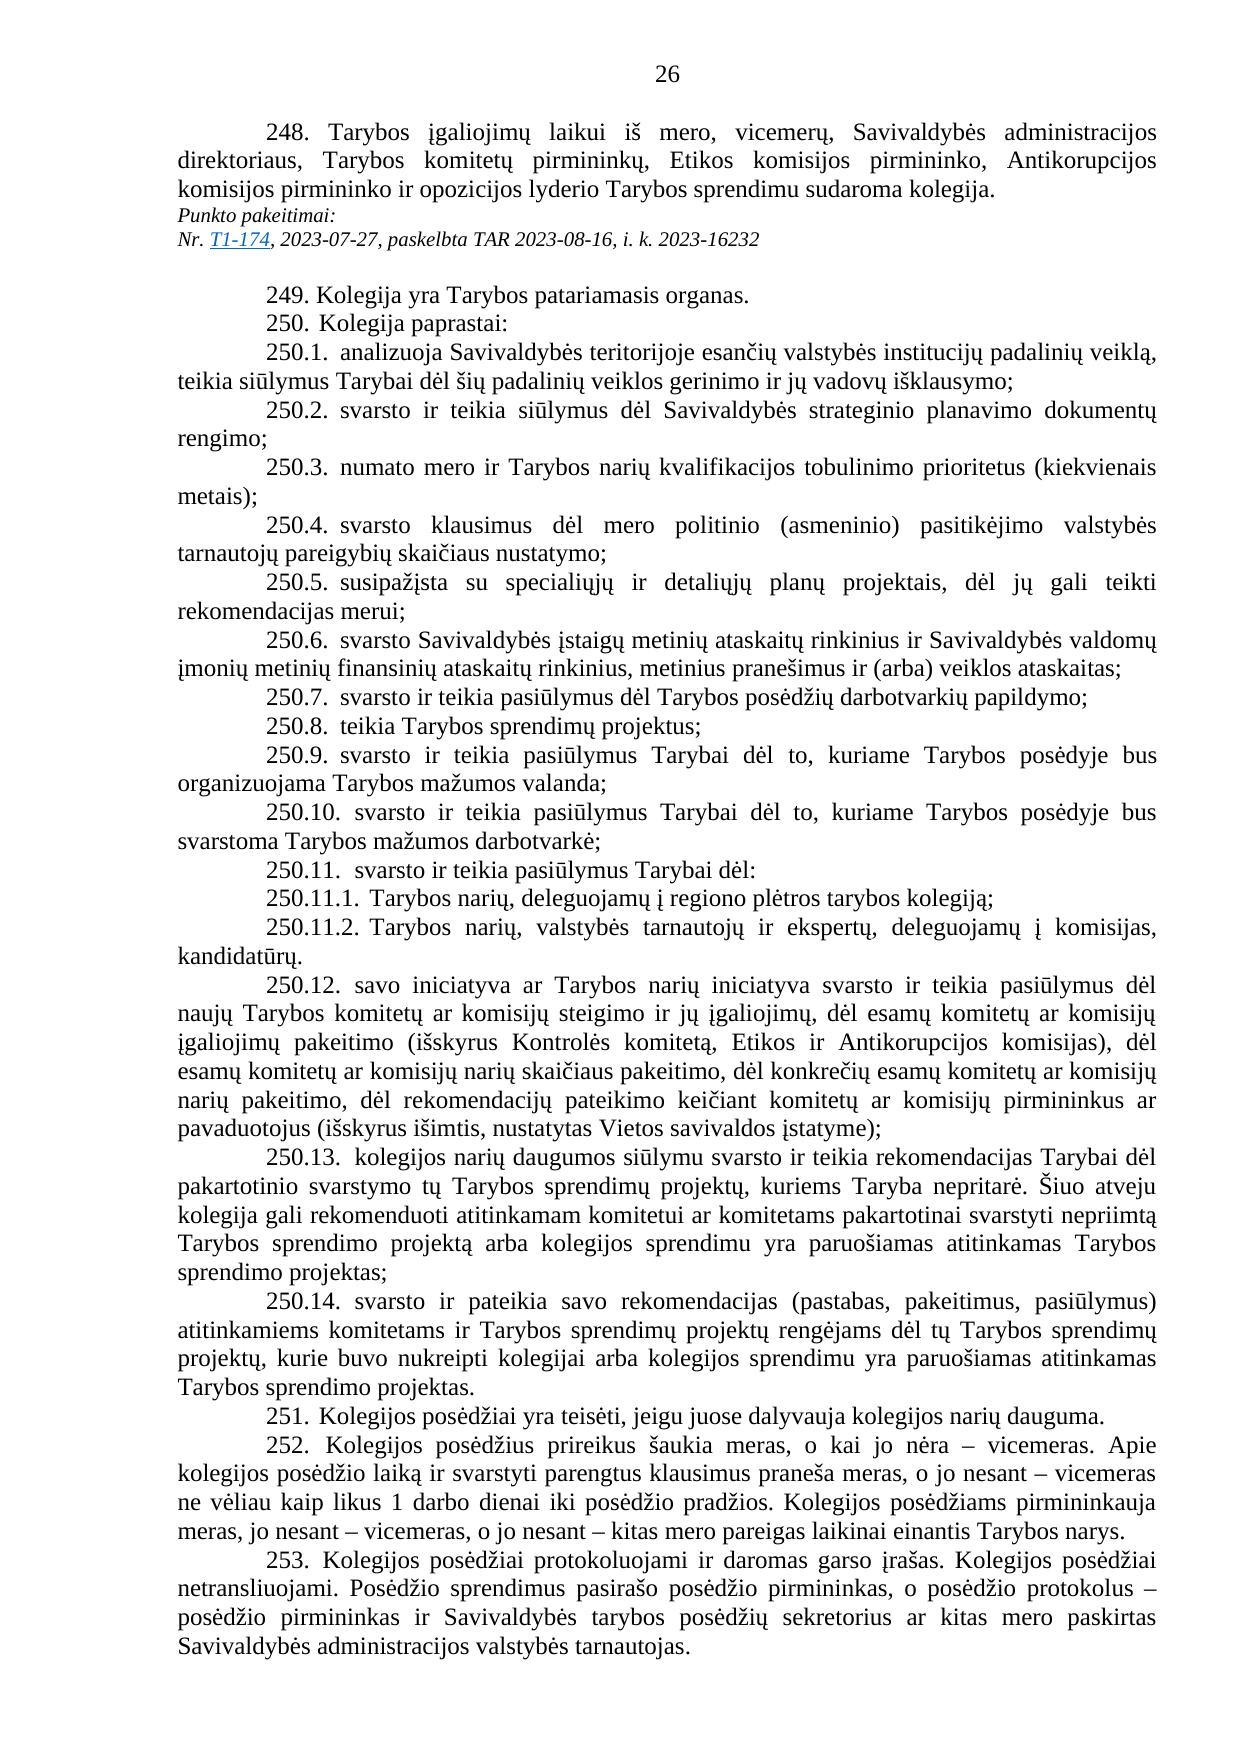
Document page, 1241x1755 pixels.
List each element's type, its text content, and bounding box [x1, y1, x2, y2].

text 251. Kolegijos posėdžiai yra teisėti, jeigu juose dalyvauja kolegijos narių dauguma. [177, 1401, 1158, 1430]
text 250.1. analizuoja Savivaldybės teritorijoje esančių valstybės institucijų padalinių veiklą, teikia siūlymus Tarybai dėl šių padalinių veiklos gerinimo ir jų vadovų išklausymo; [177, 337, 1158, 395]
text 250. Kolegija paprastai: [177, 308, 1158, 337]
text Nr. T1-174, 2023-07-27, paskelbta TAR 2023-08-16, i. k. 2023-16232 [177, 227, 1158, 251]
text 250.7. svarsto ir teikia pasiūlymus dėl Tarybos posėdžių darbotvarkių papildymo; [177, 682, 1158, 711]
text 249. Kolegija yra Tarybos patariamasis organas. [177, 280, 1158, 308]
text 250.3. numato mero ir Tarybos narių kvalifikacijos tobulinimo prioritetus (kiekvienais metais); [177, 452, 1158, 510]
text 250.8. teikia Tarybos sprendimų projektus; [177, 711, 1158, 740]
text 250.6. svarsto Savivaldybės įstaigų metinių ataskaitų rinkinius ir Savivaldybės valdomų įmonių metinių finansinių ataskaitų rinkinius, metinius pranešimus ir (arba) veiklos ataskaitas; [177, 625, 1158, 682]
text 250.4. svarsto klausimus dėl mero politinio (asmeninio) pasitikėjimo valstybės tarnautojų pareigybių skaičiaus nustatymo; [177, 510, 1158, 567]
text 250.11.1. Tarybos narių, deleguojamų į regiono plėtros tarybos kolegiją; [177, 883, 1158, 912]
text 250.11.2. Tarybos narių, valstybės tarnautojų ir ekspertų, deleguojamų į komisijas, kandidatūrų. [177, 912, 1158, 970]
text 250.5. susipažįsta su specialiųjų ir detaliųjų planų projektais, dėl jų gali teikti rekomendacijas merui; [177, 567, 1158, 625]
text 250.14. svarsto ir pateikia savo rekomendacijas (pastabas, pakeitimus, pasiūlymus) atitinkamiems komitetams ir Tarybos sprendimų projektų rengėjams dėl tų Tarybos sprendimų projektų, kurie buvo nukreipti kolegijai arba kolegijos sprendimu yra paruošiamas atitinkamas Tarybos sprendimo projektas. [177, 1286, 1158, 1401]
text 253. Kolegijos posėdžiai protokoluojami ir daromas garso įrašas. Kolegijos posėdžiai netransliuojami. Posėdžio sprendimus pasirašo posėdžio pirmininkas, o posėdžio protokolus – posėdžio pirmininkas ir Savivaldybės tarybos posėdžių sekretorius ar kitas mero paskirtas Savivaldybės administracijos valstybės tarnautojas. [177, 1545, 1158, 1660]
text 250.9. svarsto ir teikia pasiūlymus Tarybai dėl to, kuriame Tarybos posėdyje bus organizuojama Tarybos mažumos valanda; [177, 740, 1158, 797]
text 250.2. svarsto ir teikia siūlymus dėl Savivaldybės strateginio planavimo dokumentų rengimo; [177, 395, 1158, 452]
text 252. Kolegijos posėdžius prireikus šaukia meras, o kai jo nėra – vicemeras. Apie kolegijos posėdžio laiką ir svarstyti parengtus klausimus praneša meras, o jo nesant – vicemeras ne vėliau kaip likus 1 darbo dienai iki posėdžio pradžios. Kolegijos posėdžiams pirmininkauja meras, jo nesant – vicemeras, o jo nesant – kitas mero pareigas laikinai einantis Tarybos narys. [177, 1430, 1158, 1545]
text 248. Tarybos įgaliojimų laikui iš mero, vicemerų, Savivaldybės administracijos direktoriaus, Tarybos komitetų pirmininkų, Etikos komisijos pirmininko, Antikorupcijos komisijos pirmininko ir opozicijos lyderio Tarybos sprendimu sudaroma kolegija. [177, 117, 1158, 203]
text 250.12. savo iniciatyva ar Tarybos narių iniciatyva svarsto ir teikia pasiūlymus dėl naujų Tarybos komitetų ar komisijų steigimo ir jų įgaliojimų, dėl esamų komitetų ar komisijų įgaliojimų pakeitimo (išskyrus Kontrolės komitetą, Etikos ir Antikorupcijos komisijas), dėl esamų komitetų ar komisijų narių skaičiaus pakeitimo, dėl konkrečių esamų komitetų ar komisijų narių pakeitimo, dėl rekomendacijų pateikimo keičiant komitetų ar komisijų pirmininkus ar pavaduotojus (išskyrus išimtis, nustatytas Vietos savivaldos įstatyme); [177, 970, 1158, 1142]
text 250.10. svarsto ir teikia pasiūlymus Tarybai dėl to, kuriame Tarybos posėdyje bus svarstoma Tarybos mažumos darbotvarkė; [177, 797, 1158, 855]
text 250.11. svarsto ir teikia pasiūlymus Tarybai dėl: [177, 855, 1158, 883]
text 250.13. kolegijos narių daugumos siūlymu svarsto ir teikia rekomendacijas Tarybai dėl pakartotinio svarstymo tų Tarybos sprendimų projektų, kuriems Taryba nepritarė. Šiuo atveju kolegija gali rekomenduoti atitinkamam komitetui ar komitetams pakartotinai svarstyti nepriimtą Tarybos sprendimo projektą arba kolegijos sprendimu yra paruošiamas atitinkamas Tarybos sprendimo projektas; [177, 1142, 1158, 1286]
text Punkto pakeitimai: [177, 203, 1158, 227]
